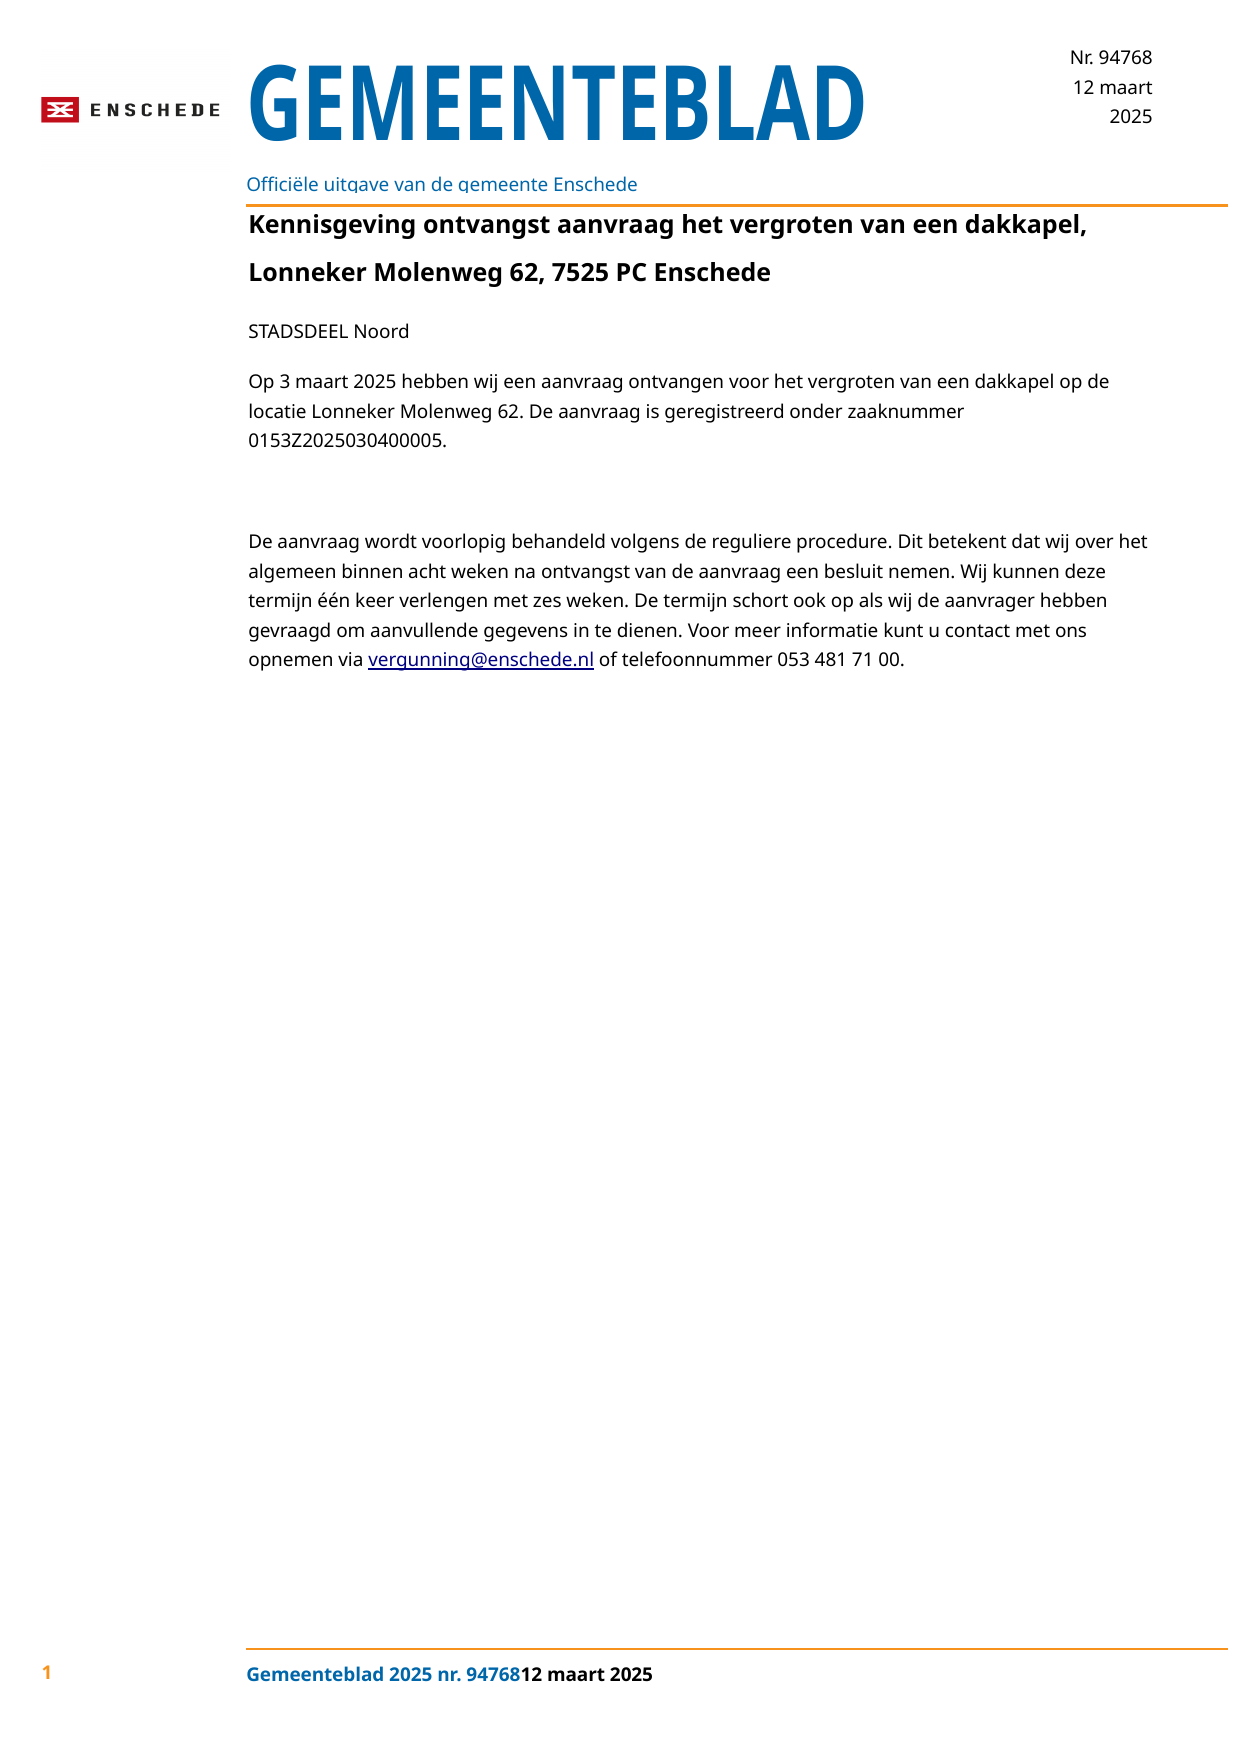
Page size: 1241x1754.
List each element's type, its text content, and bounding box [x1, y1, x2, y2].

text Op 3 maart 2025 hebben wij een aanvraag ontvangen voor het vergroten van een dakkapel op de locatie Lonneker Molenweg 62. De aanvraag is geregistreerd onder zaaknummer 0153Z2025030400005. [248, 368, 1152, 453]
text STADSDEEL Noord [248, 318, 1152, 344]
text De aanvraag wordt voorlopig behandeld volgens de reguliere procedure. Dit betekent dat wij over het algemeen binnen acht weken na ontvangst van de aanvraag een besluit nemen. Wij kunnen deze termijn één keer verlengen met zes weken. De termijn schort ook op als wij de aanvrager hebben gevraagd om aanvullende gegevens in te dienen. Voor meer informatie kunt u contact met ons opnemen via vergunning@enschede.nl of telefoonnummer 053 481 71 00. [248, 528, 1152, 672]
picture [41, 47, 231, 172]
text Kennisgeving ontvangst aanvraag het vergroten van een dakkapel, Lonneker Molenweg 62, 7525 PC Enschede [248, 207, 1152, 288]
